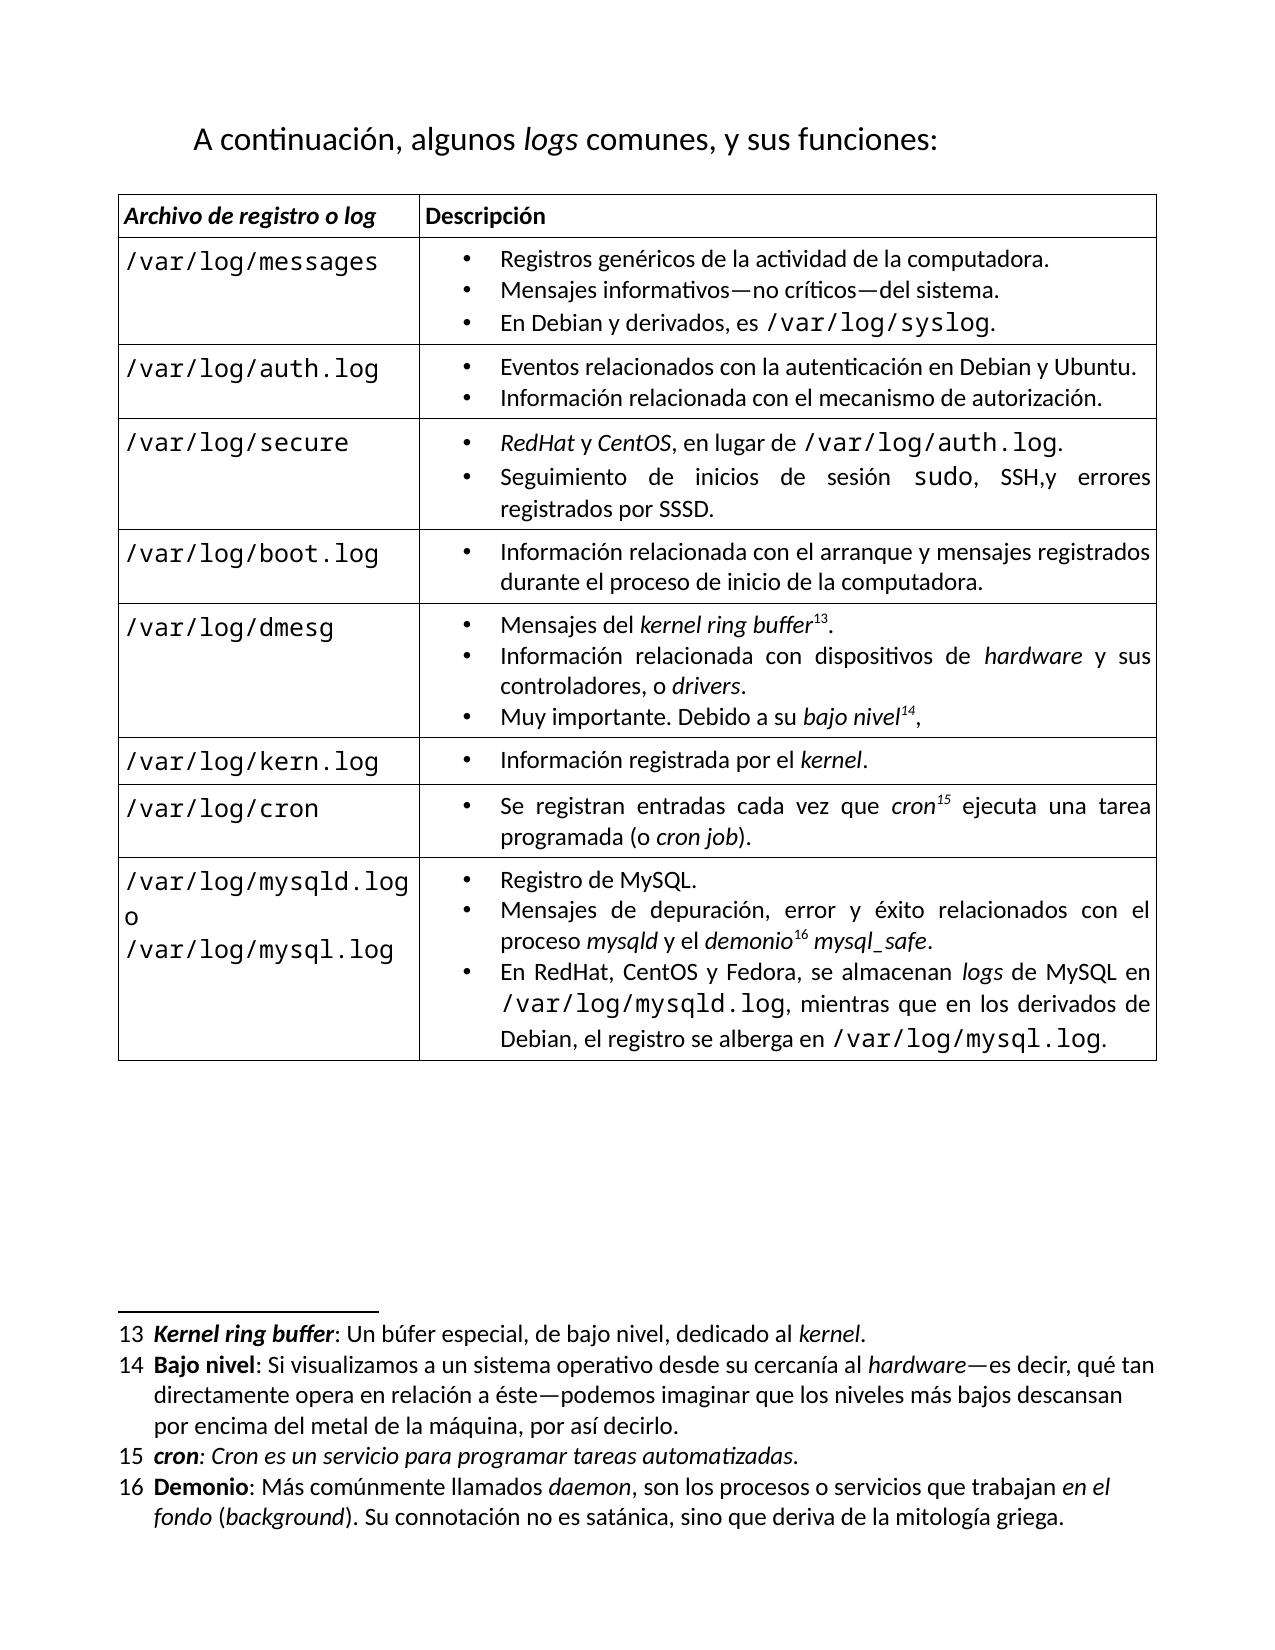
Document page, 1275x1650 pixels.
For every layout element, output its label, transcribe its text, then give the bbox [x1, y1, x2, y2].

table_cell Información relacionada con el arranque y mensajes registrados durante el proceso de inicio de la computadora. [420, 530, 1156, 603]
table_cell Se registran entradas cada vez que cron ejecuta una tarea programada (o cron job). [420, 785, 1156, 857]
table_cell /var/log/secure [119, 419, 419, 529]
table_header Descripción [420, 195, 1156, 237]
table_cell /var/log/dmesg [119, 604, 419, 737]
table_cell /var/log/messages [119, 238, 419, 344]
table_cell Mensajes del kernel ring buffer. Información relacionada con dispositivos de hardware y sus controladores, o drivers. Muy importante. Debido a su bajo nivel, [420, 604, 1156, 737]
table_cell /var/log/mysqld.log o /var/log/mysql.log [119, 858, 419, 1060]
table_cell /var/log/kern.log [119, 738, 419, 784]
table_cell Eventos relacionados con la autenticación en Debian y Ubuntu. Información relacionada con el mecanismo de autorización. [420, 345, 1156, 418]
table_cell /var/log/boot.log [119, 530, 419, 603]
table_cell RedHat y CentOS, en lugar de /var/log/auth.log. Seguimiento de inicios de sesión sudo, SSH,y errores registrados por SSSD. [420, 419, 1156, 529]
table_cell /var/log/cron [119, 785, 419, 857]
table_cell Registros genéricos de la actividad de la computadora. Mensajes informativos—no críticos—del sistema. En Debian y derivados, es /var/log/syslog. [420, 238, 1156, 344]
table_cell Información registrada por el kernel. [420, 738, 1156, 784]
text A continuación, algunos logs comunes, y sus funciones: [118, 118, 1157, 159]
table_cell Registro de MySQL. Mensajes de depuración, error y éxito relacionados con el proceso mysqld y el demonio mysql_safe. En RedHat, CentOS y Fedora, se almacenan logs de MySQL en /var/log/mysqld.log, mientras que en los derivados de Debian, el registro se alberga en /var/log/mysql.log. [420, 858, 1156, 1060]
table_header Archivo de registro o log [119, 195, 419, 237]
table_cell /var/log/auth.log [119, 345, 419, 418]
